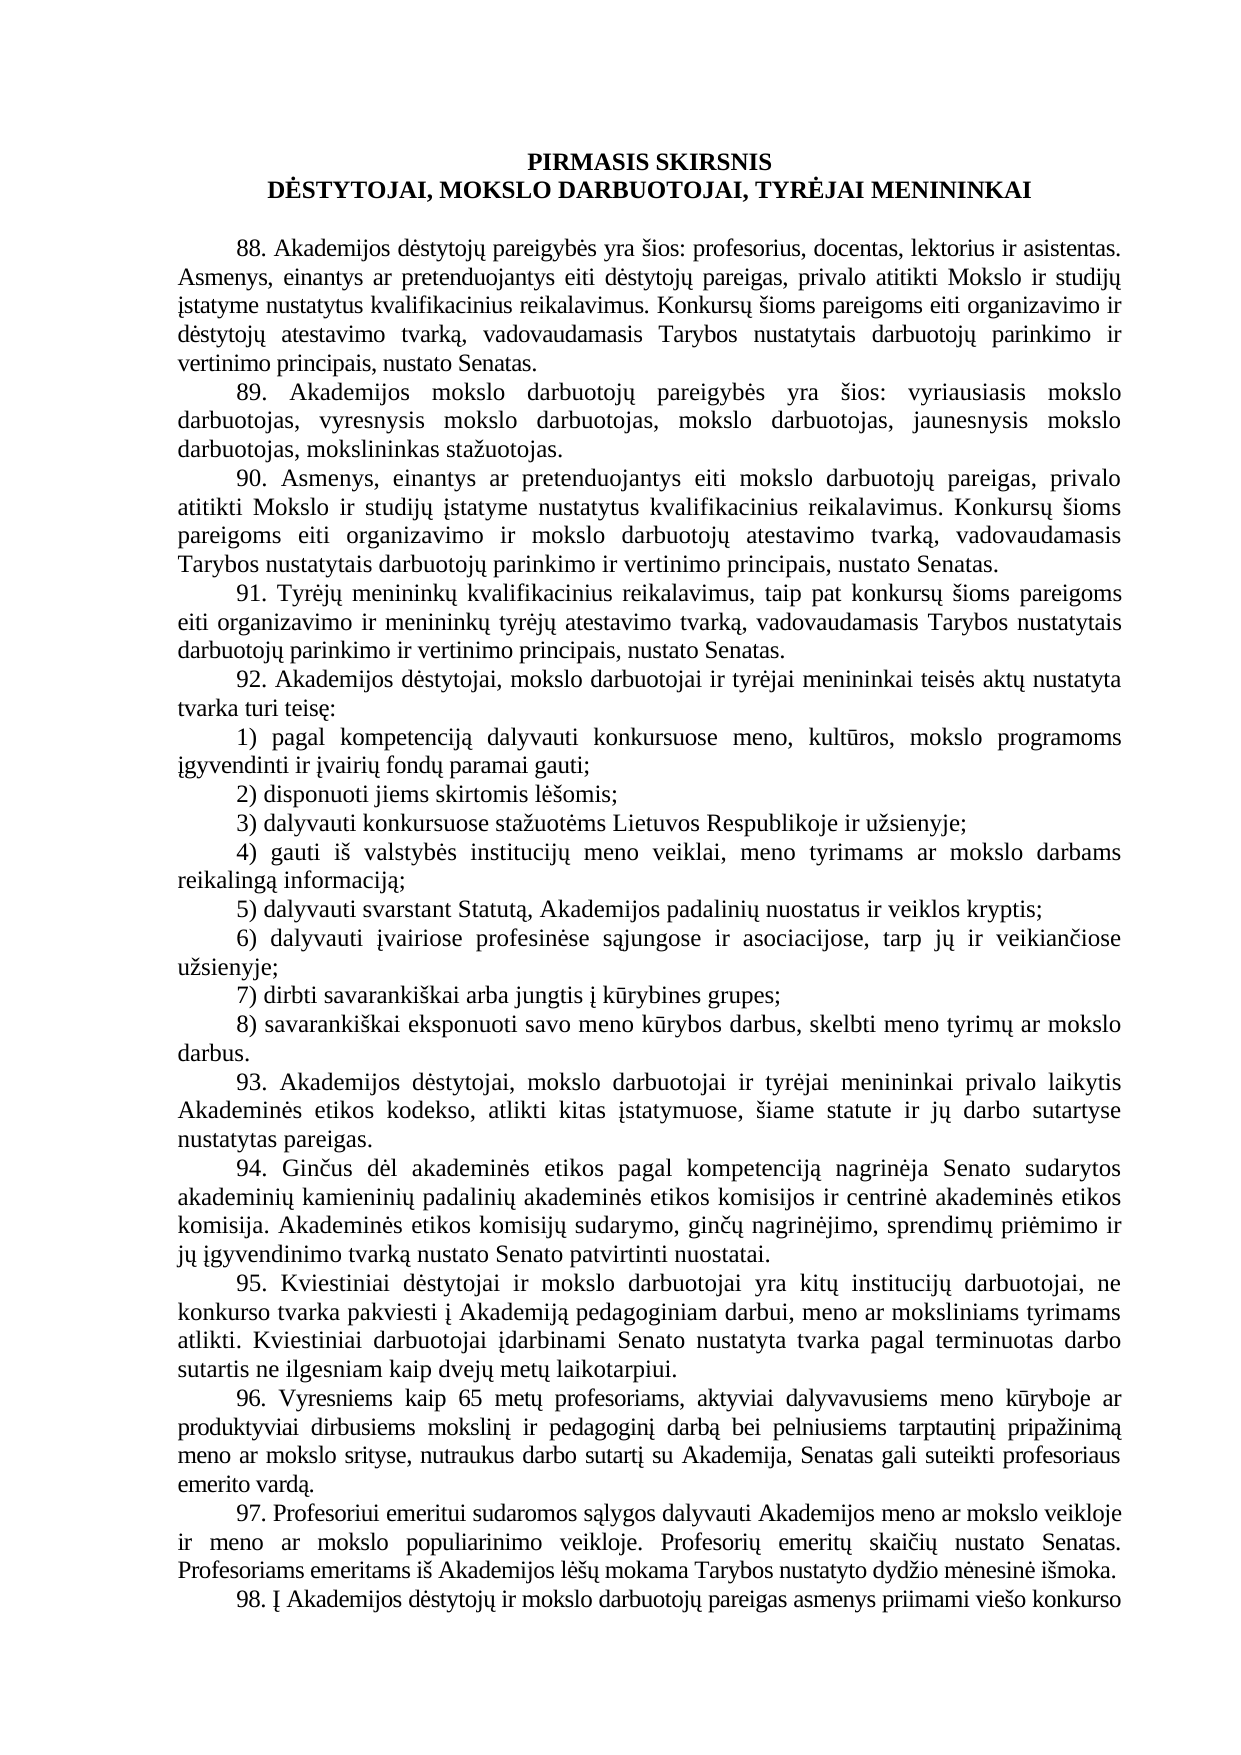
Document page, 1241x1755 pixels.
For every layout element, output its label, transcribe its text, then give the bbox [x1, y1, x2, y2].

text 92. Akademijos dėstytojai, mokslo darbuotojai ir tyrėjai menininkai teisės aktų nustatyta tvarka turi teisę: [177, 664, 1122, 722]
text PIRMASIS SKIRSNIS [177, 147, 1122, 176]
text 96. Vyresniems kaip 65 metų profesoriams, aktyviai dalyvavusiems meno kūryboje ar produktyviai dirbusiems mokslinį ir pedagoginį darbą bei pelniusiems tarptautinį pripažinimą meno ar mokslo srityse, nutraukus darbo sutartį su Akademija, Senatas gali suteikti profesoriaus emerito vardą. [177, 1383, 1122, 1498]
text 93. Akademijos dėstytojai, mokslo darbuotojai ir tyrėjai menininkai privalo laikytis Akademinės etikos kodekso, atlikti kitas įstatymuose, šiame statute ir jų darbo sutartyse nustatytas pareigas. [177, 1067, 1122, 1153]
text 7) dirbti savarankiškai arba jungtis į kūrybines grupes; [177, 981, 1122, 1009]
text 95. Kviestiniai dėstytojai ir mokslo darbuotojai yra kitų institucijų darbuotojai, ne konkurso tvarka pakviesti į Akademiją pedagoginiam darbui, meno ar moksliniams tyrimams atlikti. Kviestiniai darbuotojai įdarbinami Senato nustatyta tvarka pagal terminuotas darbo sutartis ne ilgesniam kaip dvejų metų laikotarpiui. [177, 1268, 1122, 1383]
text 2) disponuoti jiems skirtomis lėšomis; [177, 779, 1122, 808]
text 89. Akademijos mokslo darbuotojų pareigybės yra šios: vyriausiasis mokslo darbuotojas, vyresnysis mokslo darbuotojas, mokslo darbuotojas, jaunesnysis mokslo darbuotojas, mokslininkas stažuotojas. [177, 377, 1122, 463]
text 3) dalyvauti konkursuose stažuotėms Lietuvos Respublikoje ir užsienyje; [177, 808, 1122, 837]
text DĖSTYTOJAI, MOKSLO DARBUOTOJAI, TYRĖJAI MENININKAI [177, 176, 1122, 204]
text 5) dalyvauti svarstant Statutą, Akademijos padalinių nuostatus ir veiklos kryptis; [177, 894, 1122, 923]
text 88. Akademijos dėstytojų pareigybės yra šios: profesorius, docentas, lektorius ir asistentas. Asmenys, einantys ar pretenduojantys eiti dėstytojų pareigas, privalo atitikti Mokslo ir studijų įstatyme nustatytus kvalifikacinius reikalavimus. Konkursų šioms pareigoms eiti organizavimo ir dėstytojų atestavimo tvarką, vadovaudamasis Tarybos nustatytais darbuotojų parinkimo ir vertinimo principais, nustato Senatas. [177, 233, 1122, 377]
text 94. Ginčus dėl akademinės etikos pagal kompetenciją nagrinėja Senato sudarytos akademinių kamieninių padalinių akademinės etikos komisijos ir centrinė akademinės etikos komisija. Akademinės etikos komisijų sudarymo, ginčų nagrinėjimo, sprendimų priėmimo ir jų įgyvendinimo tvarką nustato Senato patvirtinti nuostatai. [177, 1153, 1122, 1268]
text 90. Asmenys, einantys ar pretenduojantys eiti mokslo darbuotojų pareigas, privalo atitikti Mokslo ir studijų įstatyme nustatytus kvalifikacinius reikalavimus. Konkursų šioms pareigoms eiti organizavimo ir mokslo darbuotojų atestavimo tvarką, vadovaudamasis Tarybos nustatytais darbuotojų parinkimo ir vertinimo principais, nustato Senatas. [177, 463, 1122, 578]
text 1) pagal kompetenciją dalyvauti konkursuose meno, kultūros, mokslo programoms įgyvendinti ir įvairių fondų paramai gauti; [177, 722, 1122, 779]
text 6) dalyvauti įvairiose profesinėse sąjungose ir asociacijose, tarp jų ir veikiančiose užsienyje; [177, 923, 1122, 981]
text 97. Profesoriui emeritui sudaromos sąlygos dalyvauti Akademijos meno ar mokslo veikloje ir meno ar mokslo populiarinimo veikloje. Profesorių emeritų skaičių nustato Senatas. Profesoriams emeritams iš Akademijos lėšų mokama Tarybos nustatyto dydžio mėnesinė išmoka. [177, 1498, 1122, 1584]
text 91. Tyrėjų menininkų kvalifikacinius reikalavimus, taip pat konkursų šioms pareigoms eiti organizavimo ir menininkų tyrėjų atestavimo tvarką, vadovaudamasis Tarybos nustatytais darbuotojų parinkimo ir vertinimo principais, nustato Senatas. [177, 578, 1122, 664]
text 4) gauti iš valstybės institucijų meno veiklai, meno tyrimams ar mokslo darbams reikalingą informaciją; [177, 837, 1122, 894]
text 8) savarankiškai eksponuoti savo meno kūrybos darbus, skelbti meno tyrimų ar mokslo darbus. [177, 1009, 1122, 1067]
text 98. Į Akademijos dėstytojų ir mokslo darbuotojų pareigas asmenys priimami viešo konkurso [177, 1584, 1122, 1613]
